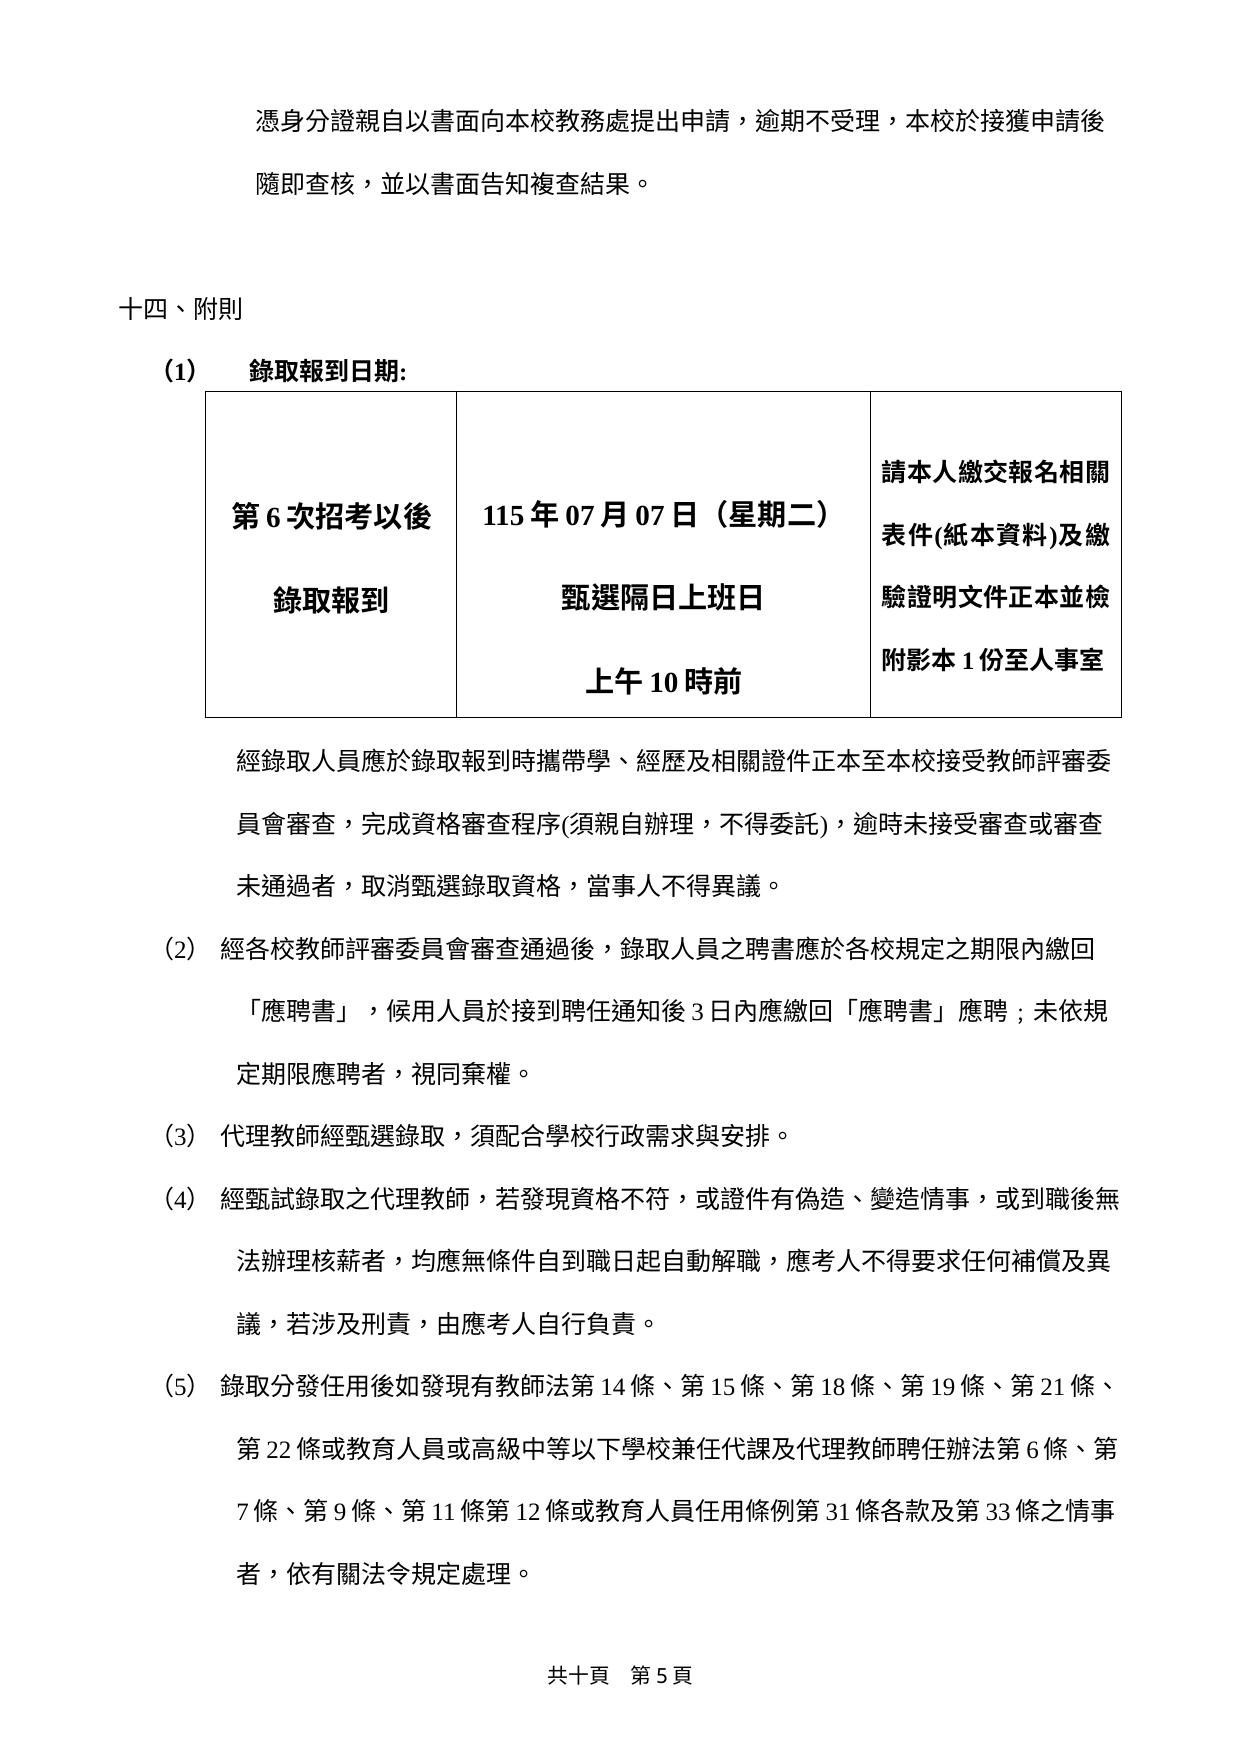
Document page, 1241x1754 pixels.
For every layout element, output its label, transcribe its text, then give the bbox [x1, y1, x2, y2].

text 憑身分證親自以書面向本校教務處提出申請，逾期不受理，本校於接獲申請後隨即查核，並以書面告知複查結果。 [256, 78, 1122, 203]
table_header 115年07月07日（星期二） 甄選隔日上班日 上午10時前 [457, 392, 870, 717]
text 十四、附則 [118, 266, 1122, 328]
list 錄取分發任用後如發現有教師法第14條、第15條、第18條、第19條、第21條、第22條或教育人員或高級中等以下學校兼任代課及代理教師聘任辦法第6條、第7條、第9條、第11條第12條或教育人員任用條例第31條各款及第33條之情事者，依有關法令規定處理。 [149, 1343, 1122, 1593]
list 代理教師經甄選錄取，須配合學校行政需求與安排。 [149, 1093, 1122, 1156]
list 錄取報到日期: [149, 328, 1122, 391]
table_header 第6次招考以後 錄取報到 [206, 392, 456, 717]
table_header 請本人繳交報名相關表件(紙本資料)及繳驗證明文件正本並檢附影本1份至人事室 [871, 392, 1121, 717]
text 經錄取人員應於錄取報到時攜帶學、經歷及相關證件正本至本校接受教師評審委員會審查，完成資格審查程序(須親自辦理，不得委託)，逾時未接受審查或審查未通過者，取消甄選錄取資格，當事人不得異議。 [236, 718, 1122, 906]
list 經甄試錄取之代理教師，若發現資格不符，或證件有偽造、變造情事，或到職後無法辦理核薪者，均應無條件自到職日起自動解職，應考人不得要求任何補償及異議，若涉及刑責，由應考人自行負責。 [149, 1156, 1122, 1343]
list 經各校教師評審委員會審查通過後，錄取人員之聘書應於各校規定之期限內繳回「應聘書」，候用人員於接到聘任通知後3日內應繳回「應聘書」應聘﹔未依規定期限應聘者，視同棄權。 [149, 906, 1122, 1093]
